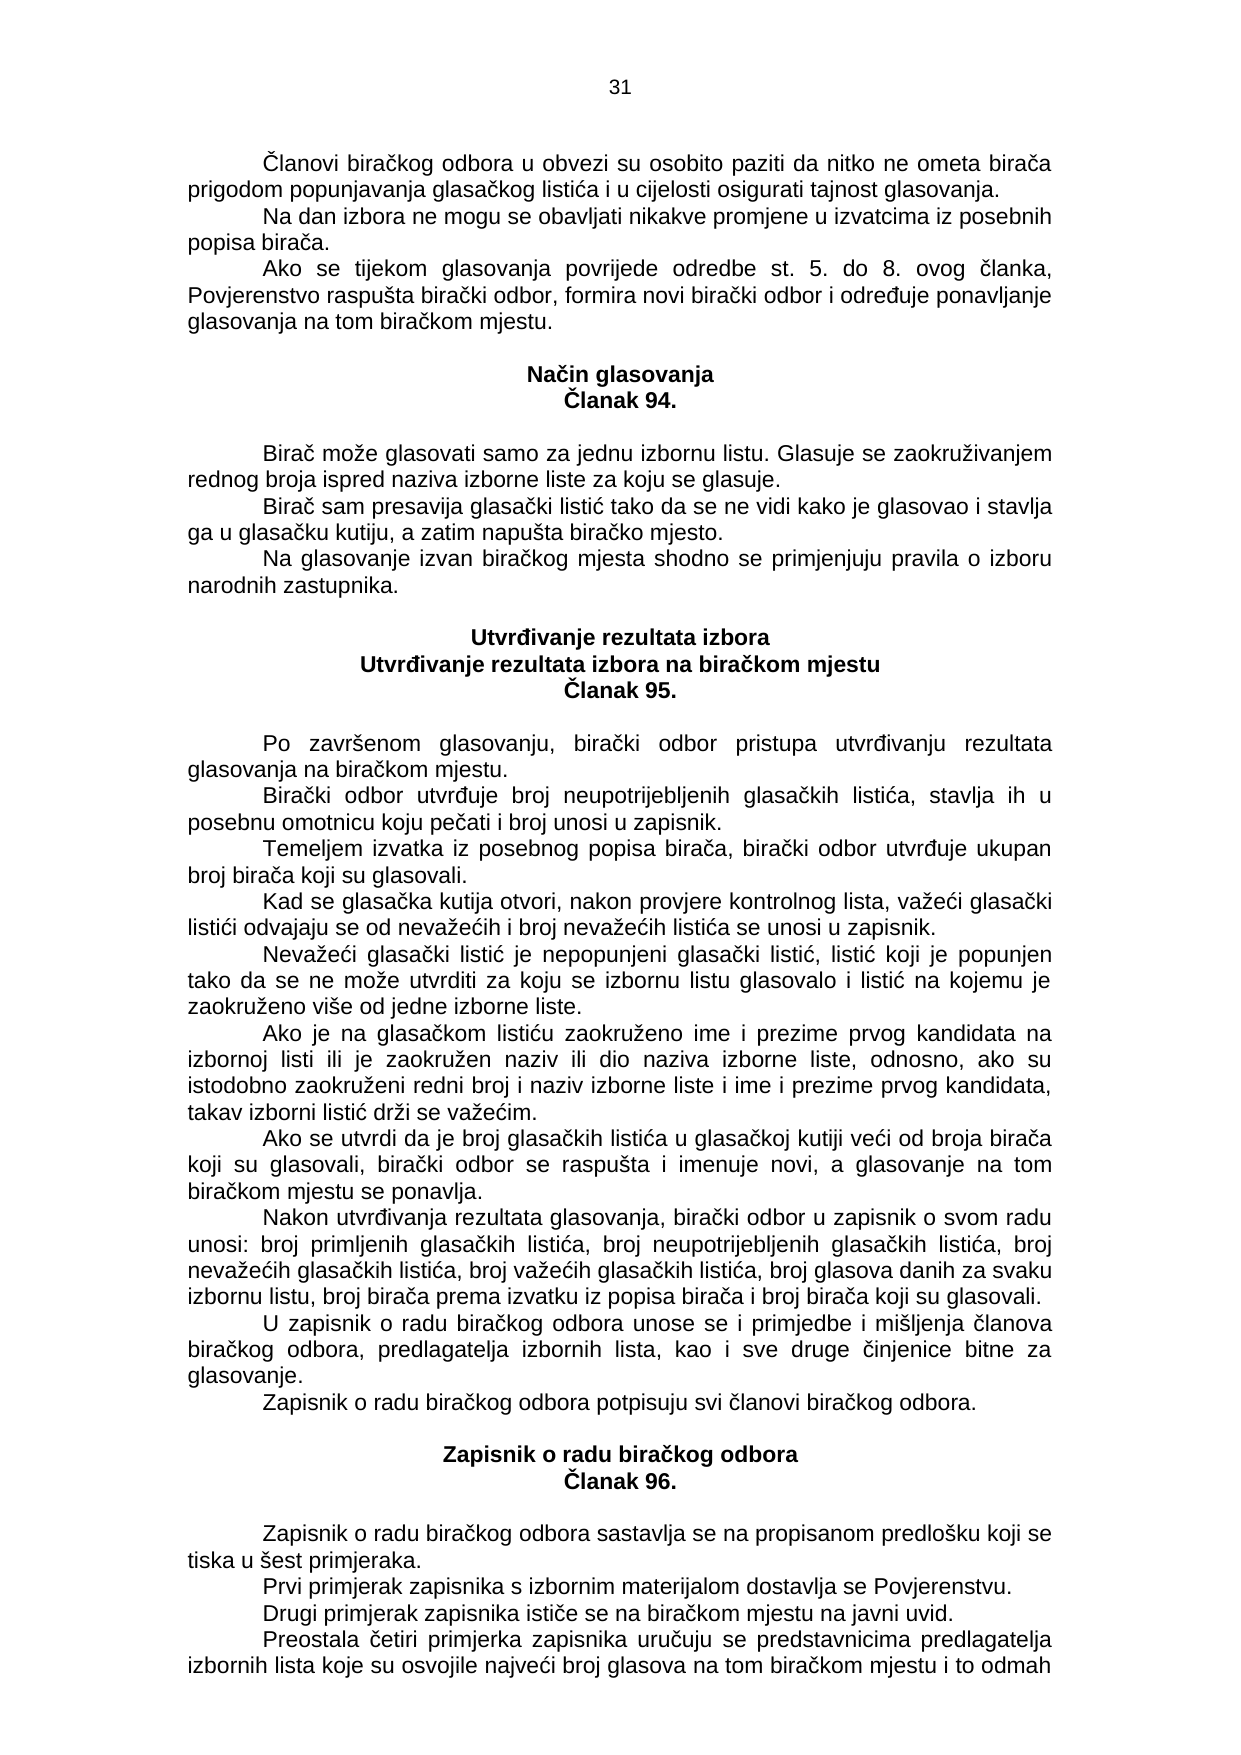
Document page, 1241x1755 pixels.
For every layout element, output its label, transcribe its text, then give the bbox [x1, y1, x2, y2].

text Članak 96. [187, 1468, 1053, 1494]
text Zapisnik o radu biračkog odbora [187, 1441, 1053, 1468]
text Ako se utvrdi da je broj glasačkih listića u glasačkoj kutiji veći od broja birača koji su glasovali, birački odbor se raspušta i imenuje novi, a glasovanje na tom biračkom mjestu se ponavlja. [187, 1125, 1053, 1204]
text Po završenom glasovanju, birački odbor pristupa utvrđivanju rezultata glasovanja na biračkom mjestu. [187, 730, 1053, 782]
text Ako se tijekom glasovanja povrijede odredbe st. 5. do 8. ovog članka, Povjerenstvo raspušta birački odbor, formira novi birački odbor i određuje ponavljanje glasovanja na tom biračkom mjestu. [187, 255, 1053, 334]
text Kad se glasačka kutija otvori, nakon provjere kontrolnog lista, važeći glasački listići odvajaju se od nevažećih i broj nevažećih listića se unosi u zapisnik. [187, 888, 1053, 941]
text Utvrđivanje rezultata izbora [187, 624, 1053, 651]
text Zapisnik o radu biračkog odbora potpisuju svi članovi biračkog odbora. [187, 1389, 1053, 1415]
text Članak 95. [187, 677, 1053, 703]
text Na dan izbora ne mogu se obavljati nikakve promjene u izvatcima iz posebnih popisa birača. [187, 203, 1053, 255]
text Članovi biračkog odbora u obvezi su osobito paziti da nitko ne ometa birača prigodom popunjavanja glasačkog listića i u cijelosti osigurati tajnost glasovanja. [187, 150, 1053, 203]
text Na glasovanje izvan biračkog mjesta shodno se primjenjuju pravila o izboru narodnih zastupnika. [187, 545, 1053, 598]
text Prvi primjerak zapisnika s izbornim materijalom dostavlja se Povjerenstvu. [187, 1573, 1053, 1599]
text Preostala četiri primjerka zapisnika uručuju se predstavnicima predlagatelja izbornih lista koje su osvojile najveći broj glasova na tom biračkom mjestu i to odmah [187, 1626, 1053, 1678]
text Birački odbor utvrđuje broj neupotrijebljenih glasačkih listića, stavlja ih u posebnu omotnicu koju pečati i broj unosi u zapisnik. [187, 782, 1053, 835]
text U zapisnik o radu biračkog odbora unose se i primjedbe i mišljenja članova biračkog odbora, predlagatelja izbornih lista, kao i sve druge činjenice bitne za glasovanje. [187, 1309, 1053, 1389]
text Nevažeći glasački listić je nepopunjeni glasački listić, listić koji je popunjen tako da se ne može utvrditi za koju se izbornu listu glasovalo i listić na kojemu je zaokruženo više od jedne izborne liste. [187, 941, 1053, 1020]
text Temeljem izvatka iz posebnog popisa birača, birački odbor utvrđuje ukupan broj birača koji su glasovali. [187, 835, 1053, 888]
text Birač može glasovati samo za jednu izbornu listu. Glasuje se zaokruživanjem rednog broja ispred naziva izborne liste za koju se glasuje. [187, 440, 1053, 493]
text Nakon utvrđivanja rezultata glasovanja, birački odbor u zapisnik o svom radu unosi: broj primljenih glasačkih listića, broj neupotrijebljenih glasačkih listića, broj nevažećih glasačkih listića, broj važećih glasačkih listića, broj glasova danih za svaku izbornu listu, broj birača prema izvatku iz popisa birača i broj birača koji su glasovali. [187, 1204, 1053, 1309]
text Članak 94. [187, 387, 1053, 413]
text Ako je na glasačkom listiću zaokruženo ime i prezime prvog kandidata na izbornoj listi ili je zaokružen naziv ili dio naziva izborne liste, odnosno, ako su istodobno zaokruženi redni broj i naziv izborne liste i ime i prezime prvog kandidata, takav izborni listić drži se važećim. [187, 1020, 1053, 1125]
text Zapisnik o radu biračkog odbora sastavlja se na propisanom predlošku koji se tiska u šest primjeraka. [187, 1520, 1053, 1573]
text Utvrđivanje rezultata izbora na biračkom mjestu [187, 651, 1053, 677]
text Drugi primjerak zapisnika ističe se na biračkom mjestu na javni uvid. [187, 1599, 1053, 1626]
text Način glasovanja [187, 361, 1053, 387]
text Birač sam presavija glasački listić tako da se ne vidi kako je glasovao i stavlja ga u glasačku kutiju, a zatim napušta biračko mjesto. [187, 493, 1053, 545]
